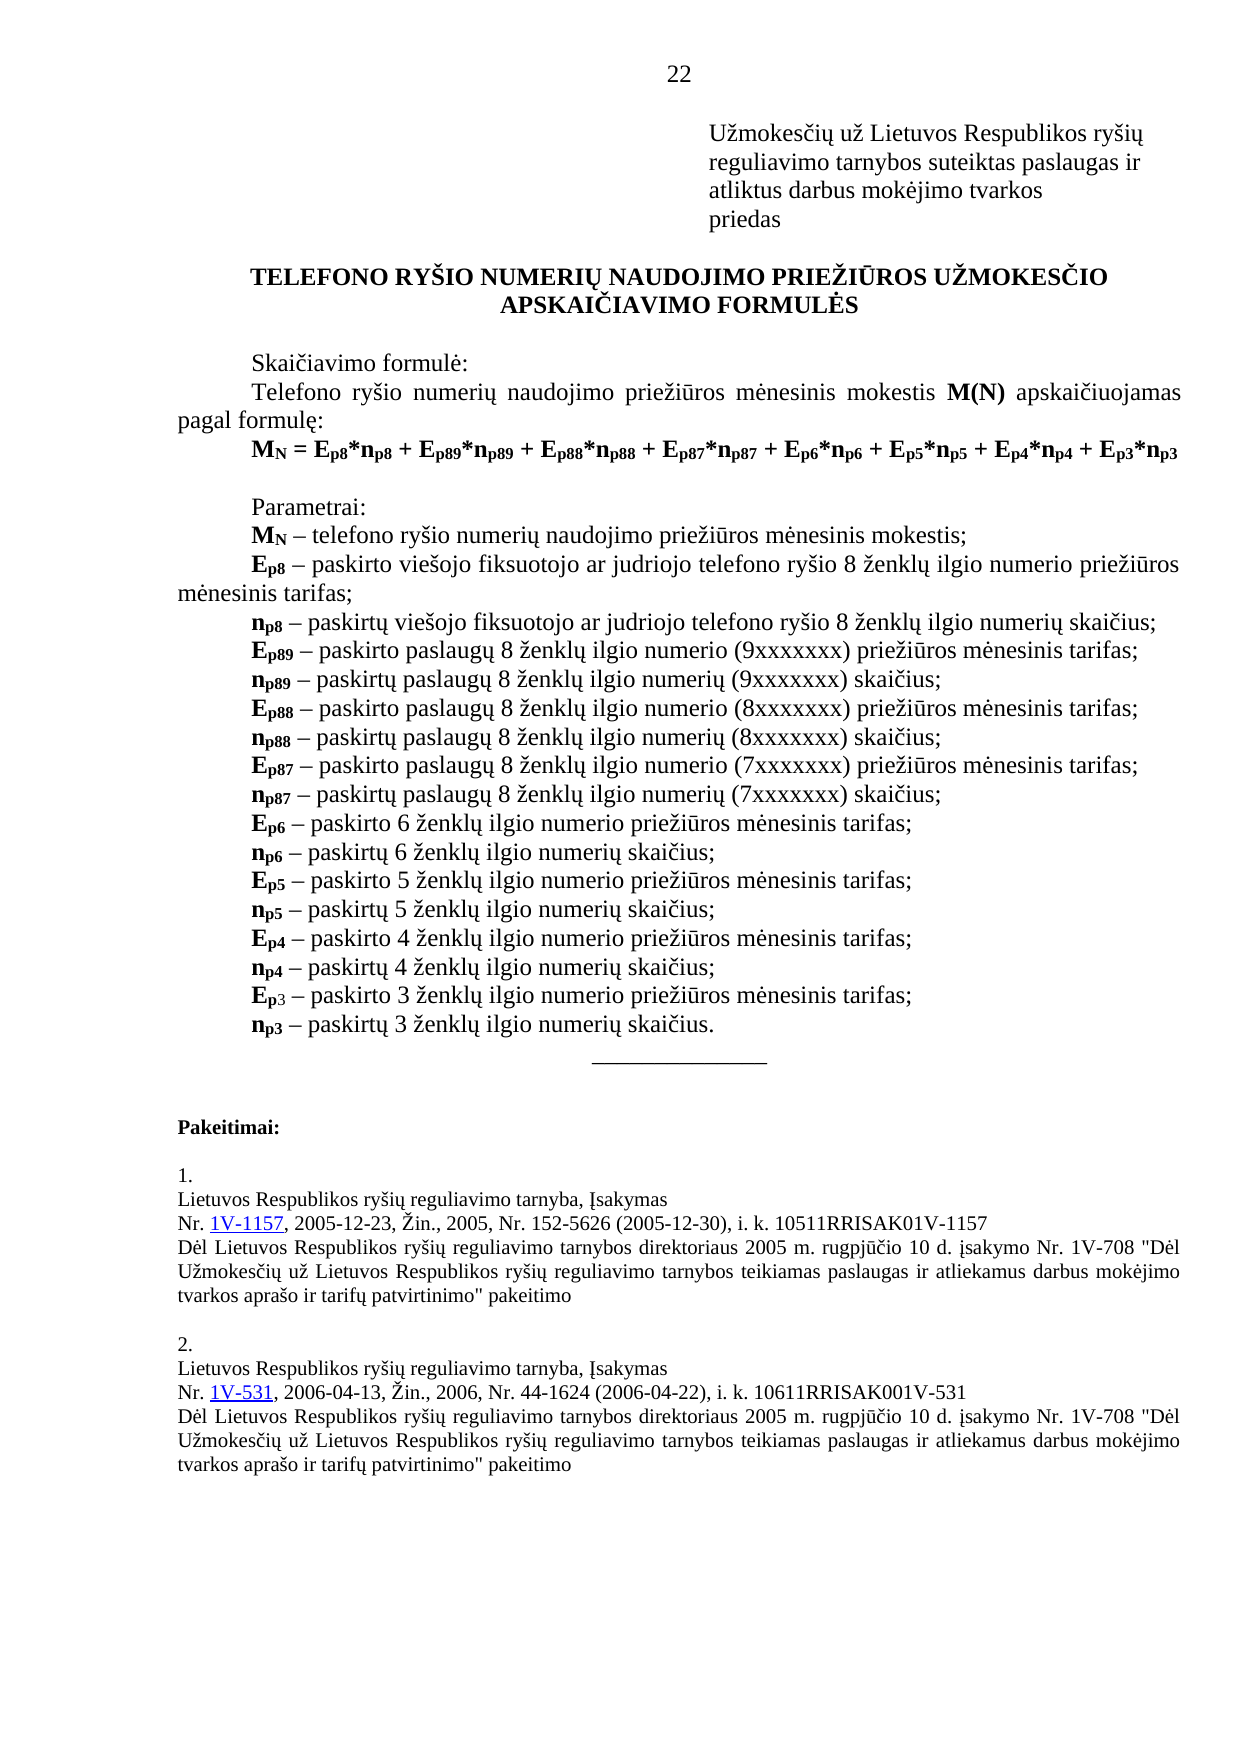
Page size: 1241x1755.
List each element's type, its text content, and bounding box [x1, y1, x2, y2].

text Ep89 – paskirto paslaugų 8 ženklų ilgio numerio (9xxxxxxx) priežiūros mėnesinis tarifas; [177, 636, 1181, 664]
text atliktus darbus mokėjimo tvarkos [177, 176, 1181, 204]
text Telefono ryšio numerių naudojimo priežiūros mėnesinis mokestis M(N) apskaičiuojamas pagal formulę: [177, 377, 1181, 434]
text Ep5 – paskirto 5 ženklų ilgio numerio priežiūros mėnesinis tarifas; [177, 866, 1181, 894]
text Lietuvos Respublikos ryšių reguliavimo tarnyba, Įsakymas [177, 1356, 1181, 1380]
text TELEFONO RYŠIO NUMERIŲ NAUDOJIMO PRIEŽIŪROS UŽMOKESČIO APSKAIČIAVIMO FORMULĖS [177, 262, 1181, 319]
text np4 – paskirtų 4 ženklų ilgio numerių skaičius; [177, 952, 1181, 981]
text np89 – paskirtų paslaugų 8 ženklų ilgio numerių (9xxxxxxx) skaičius; [177, 664, 1181, 693]
text np8 – paskirtų viešojo fiksuotojo ar judriojo telefono ryšio 8 ženklų ilgio numerių skaičius; [177, 607, 1181, 636]
text MN = Ep8*np8 + Ep89*np89 + Ep88*np88 + Ep87*np87 + Ep6*np6 + Ep5*np5 + Ep4*np4 + Ep3*np3 [177, 434, 1181, 463]
text Ep4 – paskirto 4 ženklų ilgio numerio priežiūros mėnesinis tarifas; [177, 923, 1181, 952]
text Nr. 1V-1157, 2005-12-23, Žin., 2005, Nr. 152-5626 (2005-12-30), i. k. 10511RRISAK01V-1157 [177, 1211, 1181, 1235]
text priedas [177, 204, 1181, 233]
text np87 – paskirtų paslaugų 8 ženklų ilgio numerių (7xxxxxxx) skaičius; [177, 779, 1181, 808]
text Dėl Lietuvos Respublikos ryšių reguliavimo tarnybos direktoriaus 2005 m. rugpjūčio 10 d. įsakymo Nr. 1V-708 "Dėl Užmokesčių už Lietuvos Respublikos ryšių reguliavimo tarnybos teikiamas paslaugas ir atliekamus darbus mokėjimo tvarkos aprašo ir tarifų patvirtinimo" pakeitimo [177, 1235, 1181, 1307]
text np5 – paskirtų 5 ženklų ilgio numerių skaičius; [177, 894, 1181, 923]
text Parametrai: [177, 492, 1181, 521]
text 1. [177, 1163, 1181, 1187]
text Ep8 – paskirto viešojo fiksuotojo ar judriojo telefono ryšio 8 ženklų ilgio numerio priežiūros mėnesinis tarifas; [177, 549, 1181, 607]
text reguliavimo tarnybos suteiktas paslaugas ir [177, 147, 1181, 176]
text Ep3 – paskirto 3 ženklų ilgio numerio priežiūros mėnesinis tarifas; [177, 981, 1181, 1009]
text Nr. 1V-531, 2006-04-13, Žin., 2006, Nr. 44-1624 (2006-04-22), i. k. 10611RRISAK001V-531 [177, 1380, 1181, 1404]
text Užmokesčių už Lietuvos Respublikos ryšių [709, 118, 1181, 147]
text Ep6 – paskirto 6 ženklų ilgio numerio priežiūros mėnesinis tarifas; [177, 808, 1181, 837]
text MN – telefono ryšio numerių naudojimo priežiūros mėnesinis mokestis; [177, 521, 1181, 549]
text np3 – paskirtų 3 ženklų ilgio numerių skaičius. [177, 1009, 1181, 1038]
text 2. [177, 1332, 1181, 1356]
text Skaičiavimo formulė: [177, 348, 1181, 377]
text Lietuvos Respublikos ryšių reguliavimo tarnyba, Įsakymas [177, 1187, 1181, 1211]
text Ep88 – paskirto paslaugų 8 ženklų ilgio numerio (8xxxxxxx) priežiūros mėnesinis tarifas; [177, 693, 1181, 722]
text np88 – paskirtų paslaugų 8 ženklų ilgio numerių (8xxxxxxx) skaičius; [177, 722, 1181, 751]
text Ep87 – paskirto paslaugų 8 ženklų ilgio numerio (7xxxxxxx) priežiūros mėnesinis tarifas; [177, 751, 1181, 779]
text Dėl Lietuvos Respublikos ryšių reguliavimo tarnybos direktoriaus 2005 m. rugpjūčio 10 d. įsakymo Nr. 1V-708 "Dėl Užmokesčių už Lietuvos Respublikos ryšių reguliavimo tarnybos teikiamas paslaugas ir atliekamus darbus mokėjimo tvarkos aprašo ir tarifų patvirtinimo" pakeitimo [177, 1404, 1181, 1476]
text np6 – paskirtų 6 ženklų ilgio numerių skaičius; [177, 837, 1181, 866]
text Pakeitimai: [177, 1115, 1181, 1139]
text ______________ [177, 1038, 1181, 1067]
